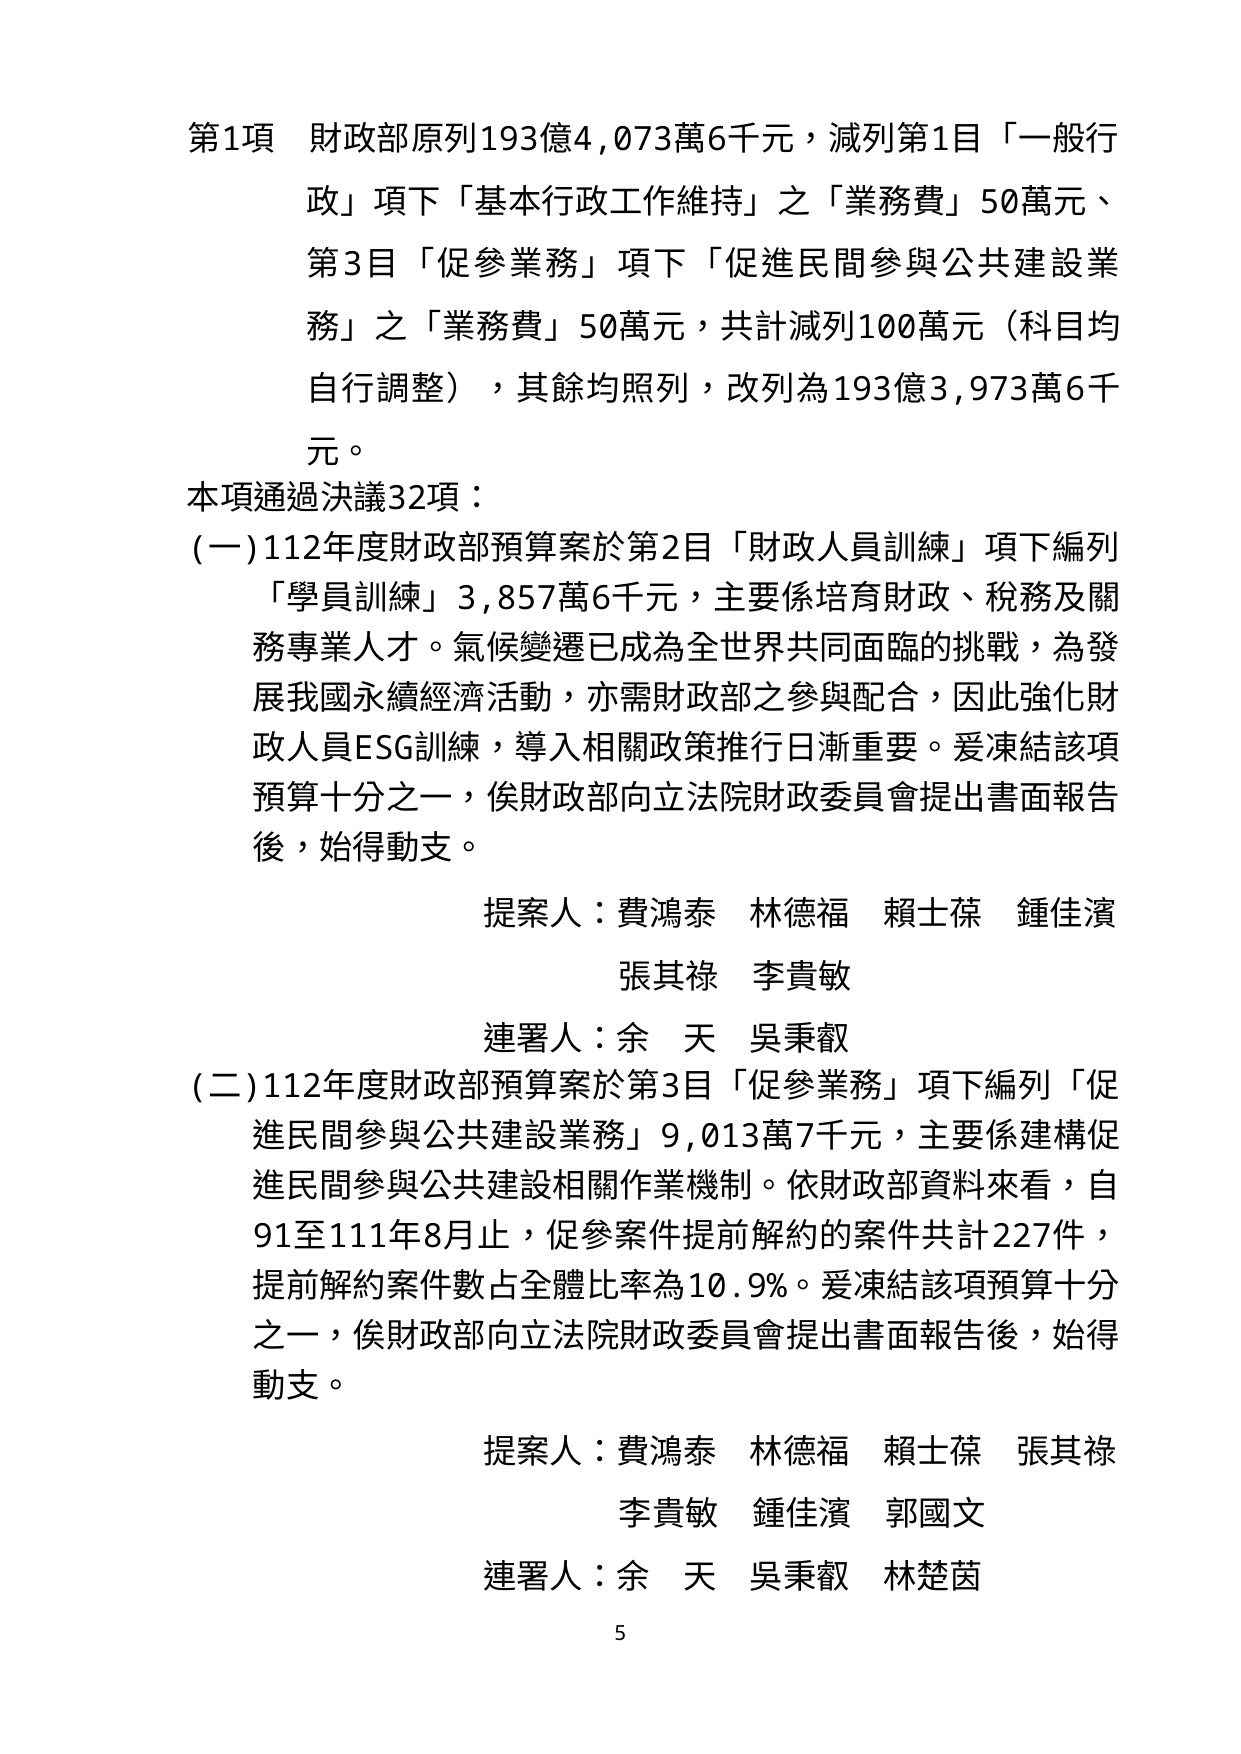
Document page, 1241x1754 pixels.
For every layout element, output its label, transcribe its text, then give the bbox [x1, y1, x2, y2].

text (二)112年度財政部預算案於第3目「促參業務」項下編列「促進民間參與公共建設業務」9,013萬7千元，主要係建構促進民間參與公共建設相關作業機制。依財政部資料來看，自91至111年8月止，促參案件提前解約的案件共計227件，提前解約案件數占全體比率為10.9%。爰凍結該項預算十分之一，俟財政部向立法院財政委員會提出書面報告後，始得動支。 [120, 1057, 1120, 1407]
text 提案人：費鴻泰 林德福 賴士葆 張其祿 李貴敏 鍾佳濱 郭國文 [483, 1407, 1120, 1532]
text 本項通過決議32項： [120, 469, 1120, 519]
text 連署人：余 天 吳秉叡 林楚茵 [483, 1532, 1120, 1594]
text 第1項 財政部原列193億4,073萬6千元，減列第1目「一般行政」項下「基本行政工作維持」之「業務費」50萬元、第3目「促參業務」項下「促進民間參與公共建設業務」之「業務費」50萬元，共計減列100萬元（科目均自行調整），其餘均照列，改列為193億3,973萬6千元。 [120, 94, 1120, 469]
text (一)112年度財政部預算案於第2目「財政人員訓練」項下編列「學員訓練」3,857萬6千元，主要係培育財政、稅務及關務專業人才。氣候變遷已成為全世界共同面臨的挑戰，為發展我國永續經濟活動，亦需財政部之參與配合，因此強化財政人員ESG訓練，導入相關政策推行日漸重要。爰凍結該項預算十分之一，俟財政部向立法院財政委員會提出書面報告後，始得動支。 [120, 519, 1120, 869]
text 提案人：費鴻泰 林德福 賴士葆 鍾佳濱 張其祿 李貴敏 [483, 869, 1120, 994]
text 連署人：余 天 吳秉叡 [483, 994, 1120, 1057]
